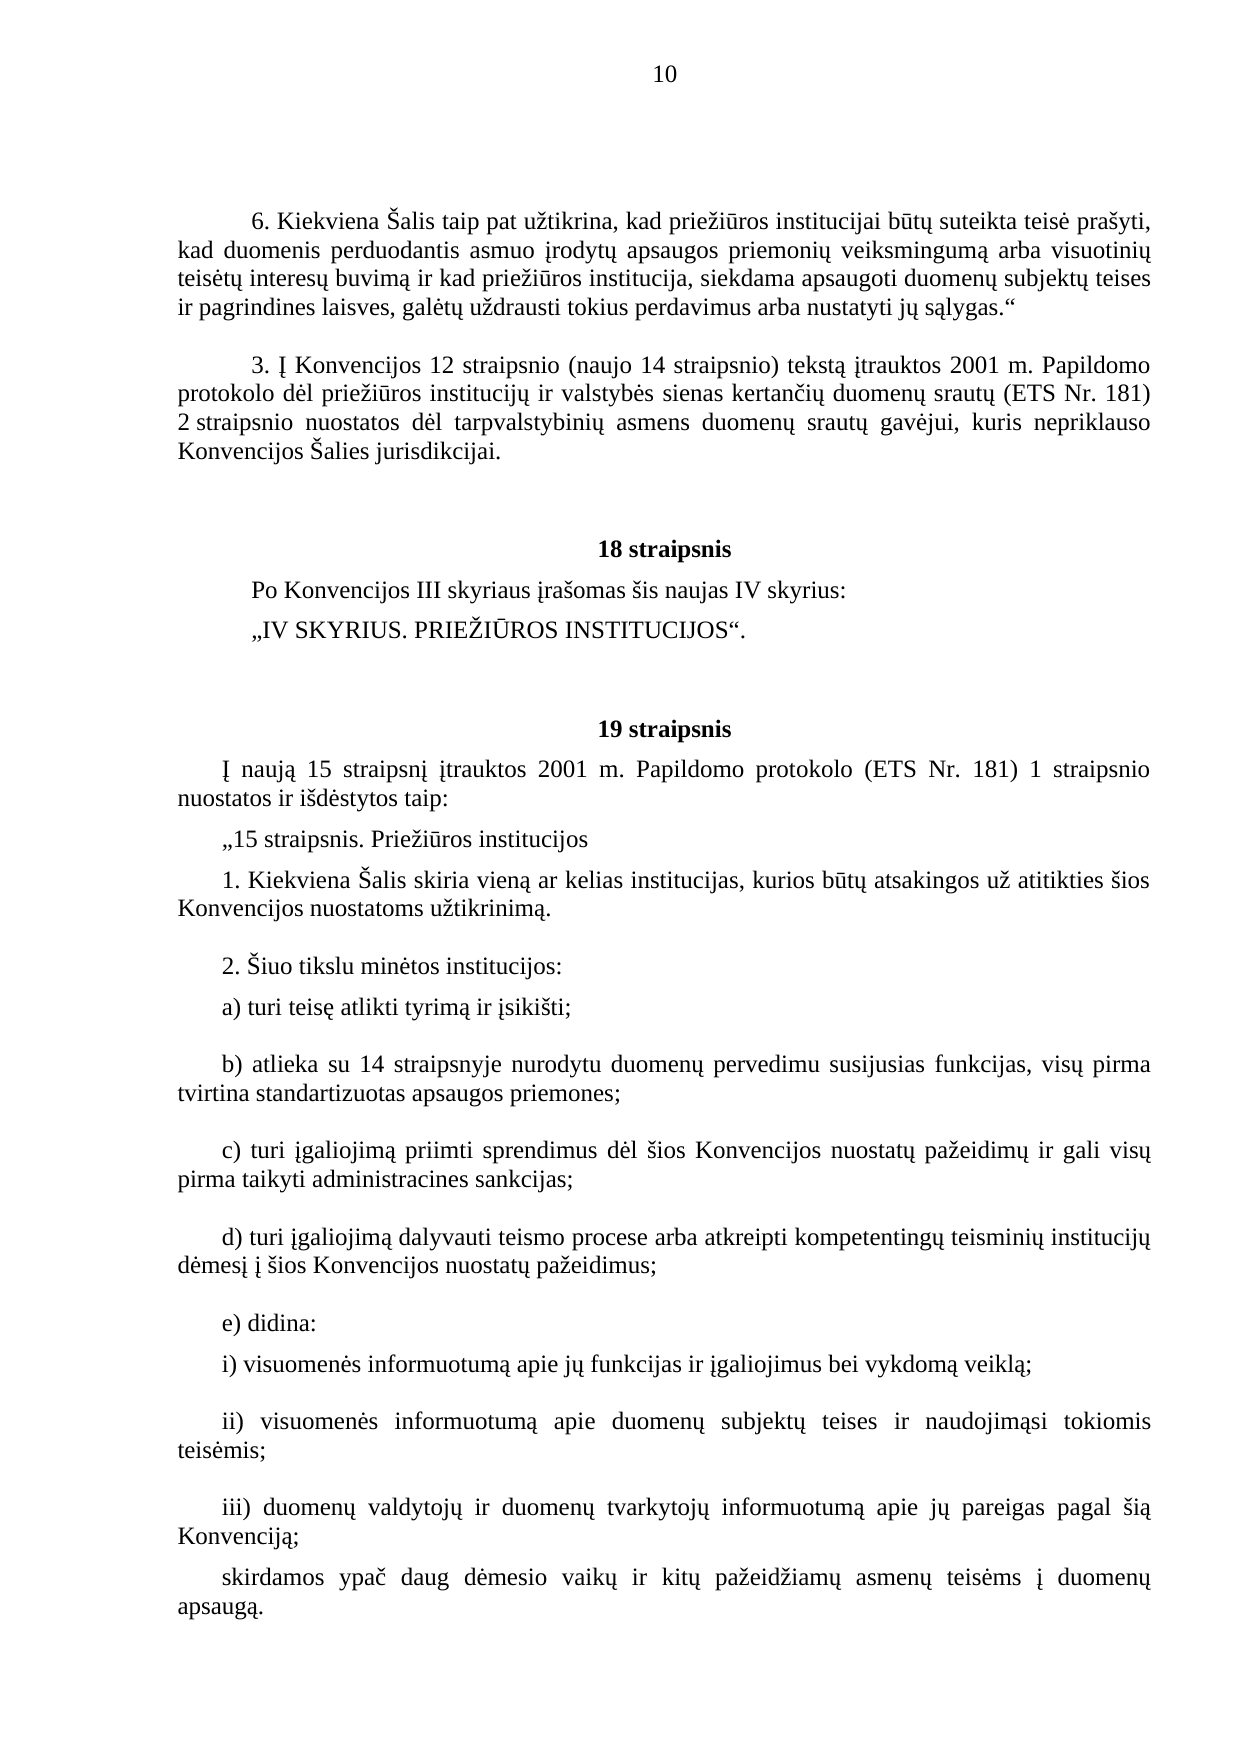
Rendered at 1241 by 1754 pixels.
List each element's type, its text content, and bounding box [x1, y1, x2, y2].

text „IV SKYRIUS. PRIEŽIŪROS INSTITUCIJOS“. [177, 616, 1152, 644]
text i) visuomenės informuotumą apie jų funkcijas ir įgaliojimus bei vykdomą veiklą; [177, 1349, 1152, 1377]
text a) turi teisę atlikti tyrimą ir įsikišti; [177, 992, 1152, 1021]
text skirdamos ypač daug dėmesio vaikų ir kitų pažeidžiamų asmenų teisėms į duomenų apsaugą. [177, 1562, 1152, 1619]
text iii) duomenų valdytojų ir duomenų tvarkytojų informuotumą apie jų pareigas pagal šią Konvenciją; [177, 1492, 1152, 1550]
text 2. Šiuo tikslu minėtos institucijos: [177, 951, 1152, 980]
text 18 straipsnis [177, 534, 1152, 563]
text 3. Į Konvencijos 12 straipsnio (naujo 14 straipsnio) tekstą įtrauktos 2001 m. Papildomo protokolo dėl priežiūros institucijų ir valstybės sienas kertančių duomenų srautų (ETS Nr. 181) 2 straipsnio nuostatos dėl tarpvalstybinių asmens duomenų srautų gavėjui, kuris nepriklauso Konvencijos Šalies jurisdikcijai. [177, 350, 1152, 465]
text c) turi įgaliojimą priimti sprendimus dėl šios Konvencijos nuostatų pažeidimų ir gali visų pirma taikyti administracines sankcijas; [177, 1136, 1152, 1193]
text ii) visuomenės informuotumą apie duomenų subjektų teises ir naudojimąsi tokiomis teisėmis; [177, 1406, 1152, 1464]
text 1. Kiekviena Šalis skiria vieną ar kelias institucijas, kurios būtų atsakingos už atitikties šios Konvencijos nuostatoms užtikrinimą. [177, 865, 1152, 922]
text 19 straipsnis [177, 714, 1152, 743]
text „15 straipsnis. Priežiūros institucijos [177, 824, 1152, 853]
text e) didina: [177, 1308, 1152, 1337]
text 6. Kiekviena Šalis taip pat užtikrina, kad priežiūros institucijai būtų suteikta teisė prašyti, kad duomenis perduodantis asmuo įrodytų apsaugos priemonių veiksmingumą arba visuotinių teisėtų interesų buvimą ir kad priežiūros institucija, siekdama apsaugoti duomenų subjektų teises ir pagrindines laisves, galėtų uždrausti tokius perdavimus arba nustatyti jų sąlygas.“ [177, 206, 1152, 321]
text Po Konvencijos III skyriaus įrašomas šis naujas IV skyrius: [177, 575, 1152, 604]
text b) atlieka su 14 straipsnyje nurodytu duomenų pervedimu susijusias funkcijas, visų pirma tvirtina standartizuotas apsaugos priemones; [177, 1049, 1152, 1107]
text Į naują 15 straipsnį įtrauktos 2001 m. Papildomo protokolo (ETS Nr. 181) 1 straipsnio nuostatos ir išdėstytos taip: [177, 754, 1152, 812]
text d) turi įgaliojimą dalyvauti teismo procese arba atkreipti kompetentingų teisminių institucijų dėmesį į šios Konvencijos nuostatų pažeidimus; [177, 1222, 1152, 1279]
